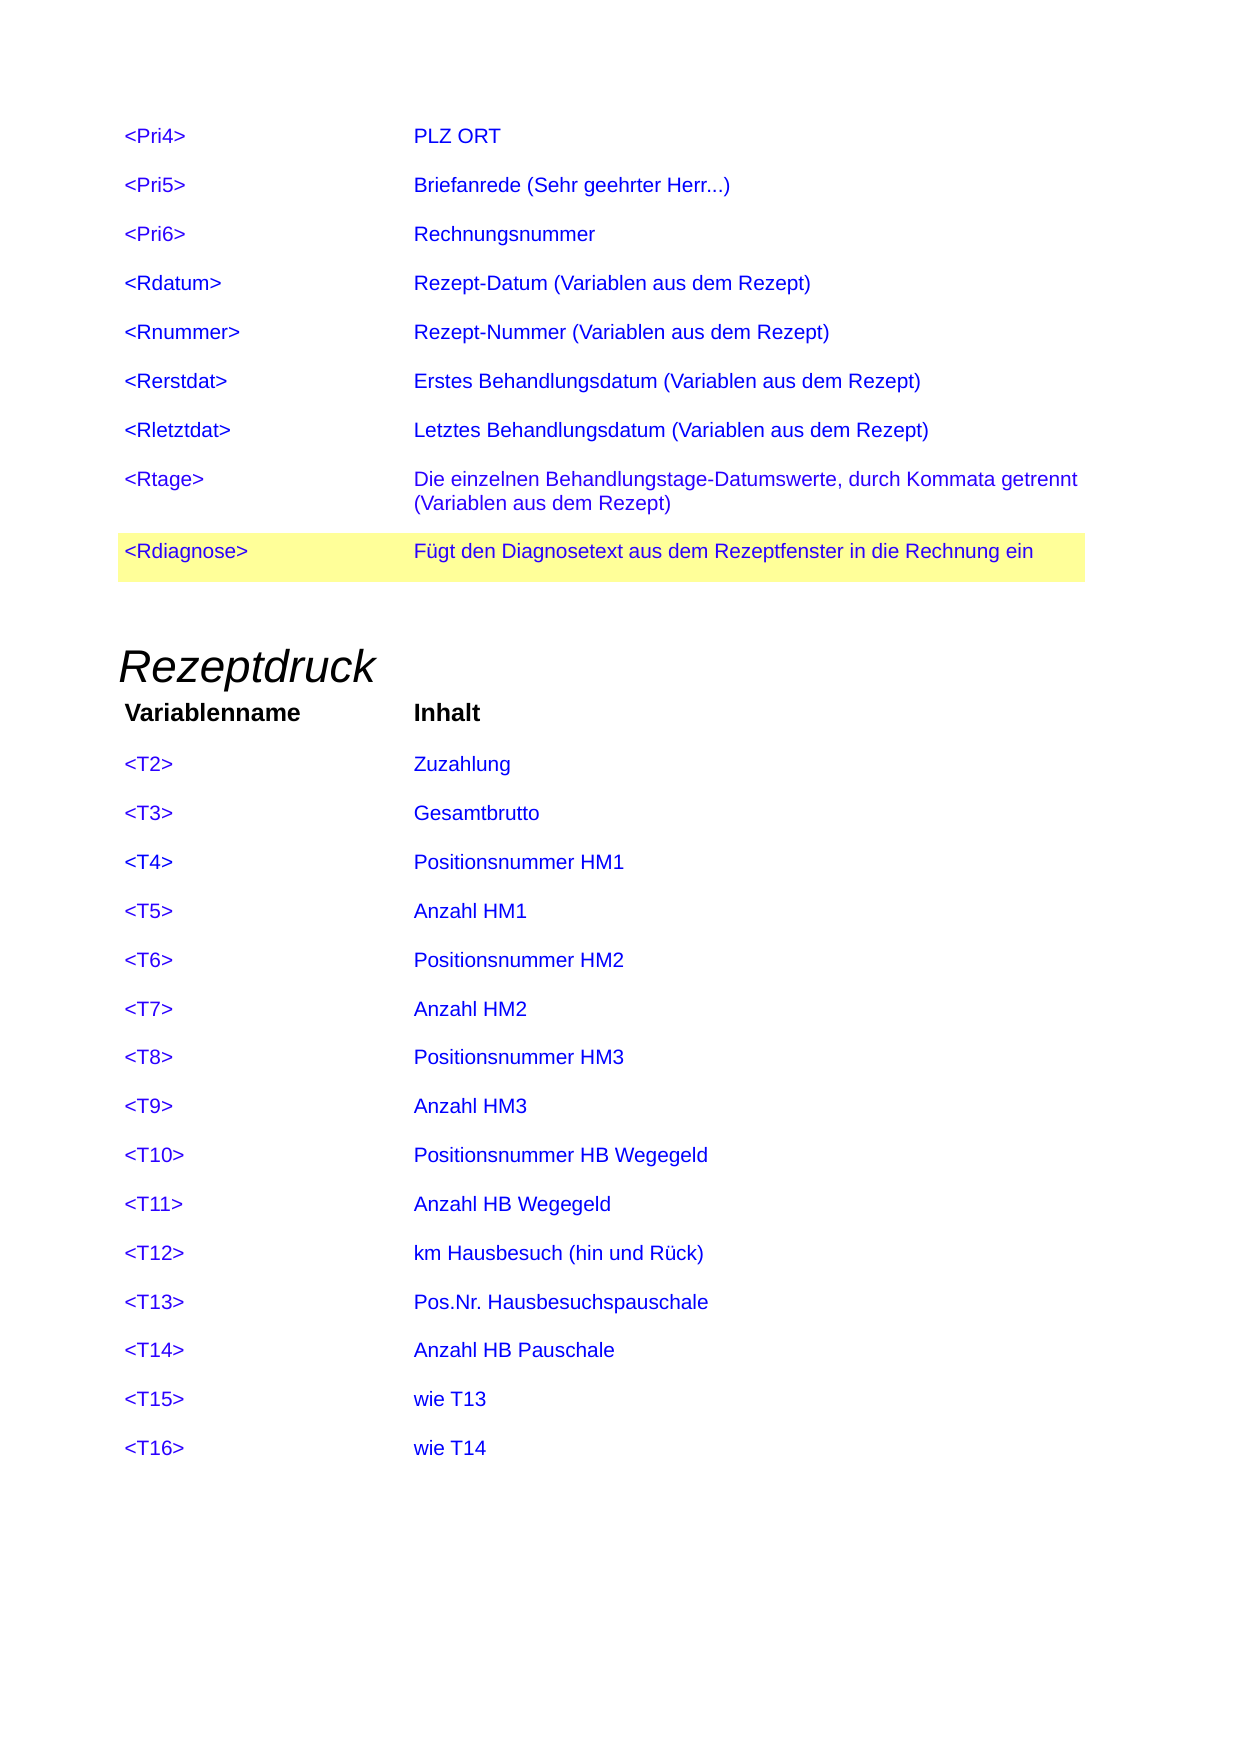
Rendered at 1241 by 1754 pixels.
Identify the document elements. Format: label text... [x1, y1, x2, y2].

table_cell Anzahl HB Pauschale [407, 1332, 1085, 1381]
table_cell <T10> [118, 1137, 407, 1186]
table_cell Positionsnummer HM2 [407, 941, 1085, 990]
table_cell <T11> [118, 1186, 407, 1234]
table_header Variablenname [118, 692, 407, 746]
table_cell <T3> [118, 795, 407, 843]
text Rezeptdruck [118, 639, 1122, 692]
table_cell <T9> [118, 1088, 407, 1137]
table_cell <Rdatum> [118, 265, 407, 313]
table_cell <T13> [118, 1283, 407, 1332]
table_cell Die einzelnen Behandlungstage-Datumswerte, durch Kommata getrennt (Variablen aus dem Rezept) [407, 460, 1085, 533]
table_cell Anzahl HM3 [407, 1088, 1085, 1137]
table_cell <T8> [118, 1039, 407, 1088]
table_cell <T7> [118, 990, 407, 1039]
table_cell Anzahl HM1 [407, 893, 1085, 941]
table_cell <T5> [118, 893, 407, 941]
table_cell Rezept-Nummer (Variablen aus dem Rezept) [407, 314, 1085, 362]
table_cell Fügt den Diagnosetext aus dem Rezeptfenster in die Rechnung ein [407, 533, 1085, 582]
table_cell Letztes Behandlungsdatum (Variablen aus dem Rezept) [407, 411, 1085, 460]
table_cell <Rtage> [118, 460, 407, 533]
table_cell <Pri4> [118, 118, 407, 167]
table_cell Positionsnummer HB Wegegeld [407, 1137, 1085, 1186]
table_cell Rezept-Datum (Variablen aus dem Rezept) [407, 265, 1085, 313]
table_cell Zuzahlung [407, 746, 1085, 795]
table_cell <T2> [118, 746, 407, 795]
table_cell <Rletztdat> [118, 411, 407, 460]
table_cell Erstes Behandlungsdatum (Variablen aus dem Rezept) [407, 363, 1085, 411]
table_cell Positionsnummer HM1 [407, 844, 1085, 892]
table_cell <Rerstdat> [118, 363, 407, 411]
table_cell <Rnummer> [118, 314, 407, 362]
table_cell <T12> [118, 1234, 407, 1283]
table_cell Gesamtbrutto [407, 795, 1085, 843]
table_cell <T6> [118, 941, 407, 990]
table_cell <T14> [118, 1332, 407, 1381]
table_cell <T16> [118, 1430, 407, 1479]
table_cell Anzahl HB Wegegeld [407, 1186, 1085, 1234]
table_cell <T4> [118, 844, 407, 892]
table_cell wie T14 [407, 1430, 1085, 1479]
table_cell Briefanrede (Sehr geehrter Herr...) [407, 167, 1085, 216]
table_cell wie T13 [407, 1381, 1085, 1430]
table_cell <Rdiagnose> [118, 533, 407, 582]
table_cell PLZ ORT [407, 118, 1085, 167]
table_cell km Hausbesuch (hin und Rück) [407, 1234, 1085, 1283]
table_cell <Pri5> [118, 167, 407, 216]
table_cell <Pri6> [118, 216, 407, 265]
table_cell Positionsnummer HM3 [407, 1039, 1085, 1088]
table_header Inhalt [407, 692, 1085, 746]
table_cell Pos.Nr. Hausbesuchspauschale [407, 1283, 1085, 1332]
table_cell <T15> [118, 1381, 407, 1430]
table_cell Anzahl HM2 [407, 990, 1085, 1039]
table_cell Rechnungsnummer [407, 216, 1085, 265]
